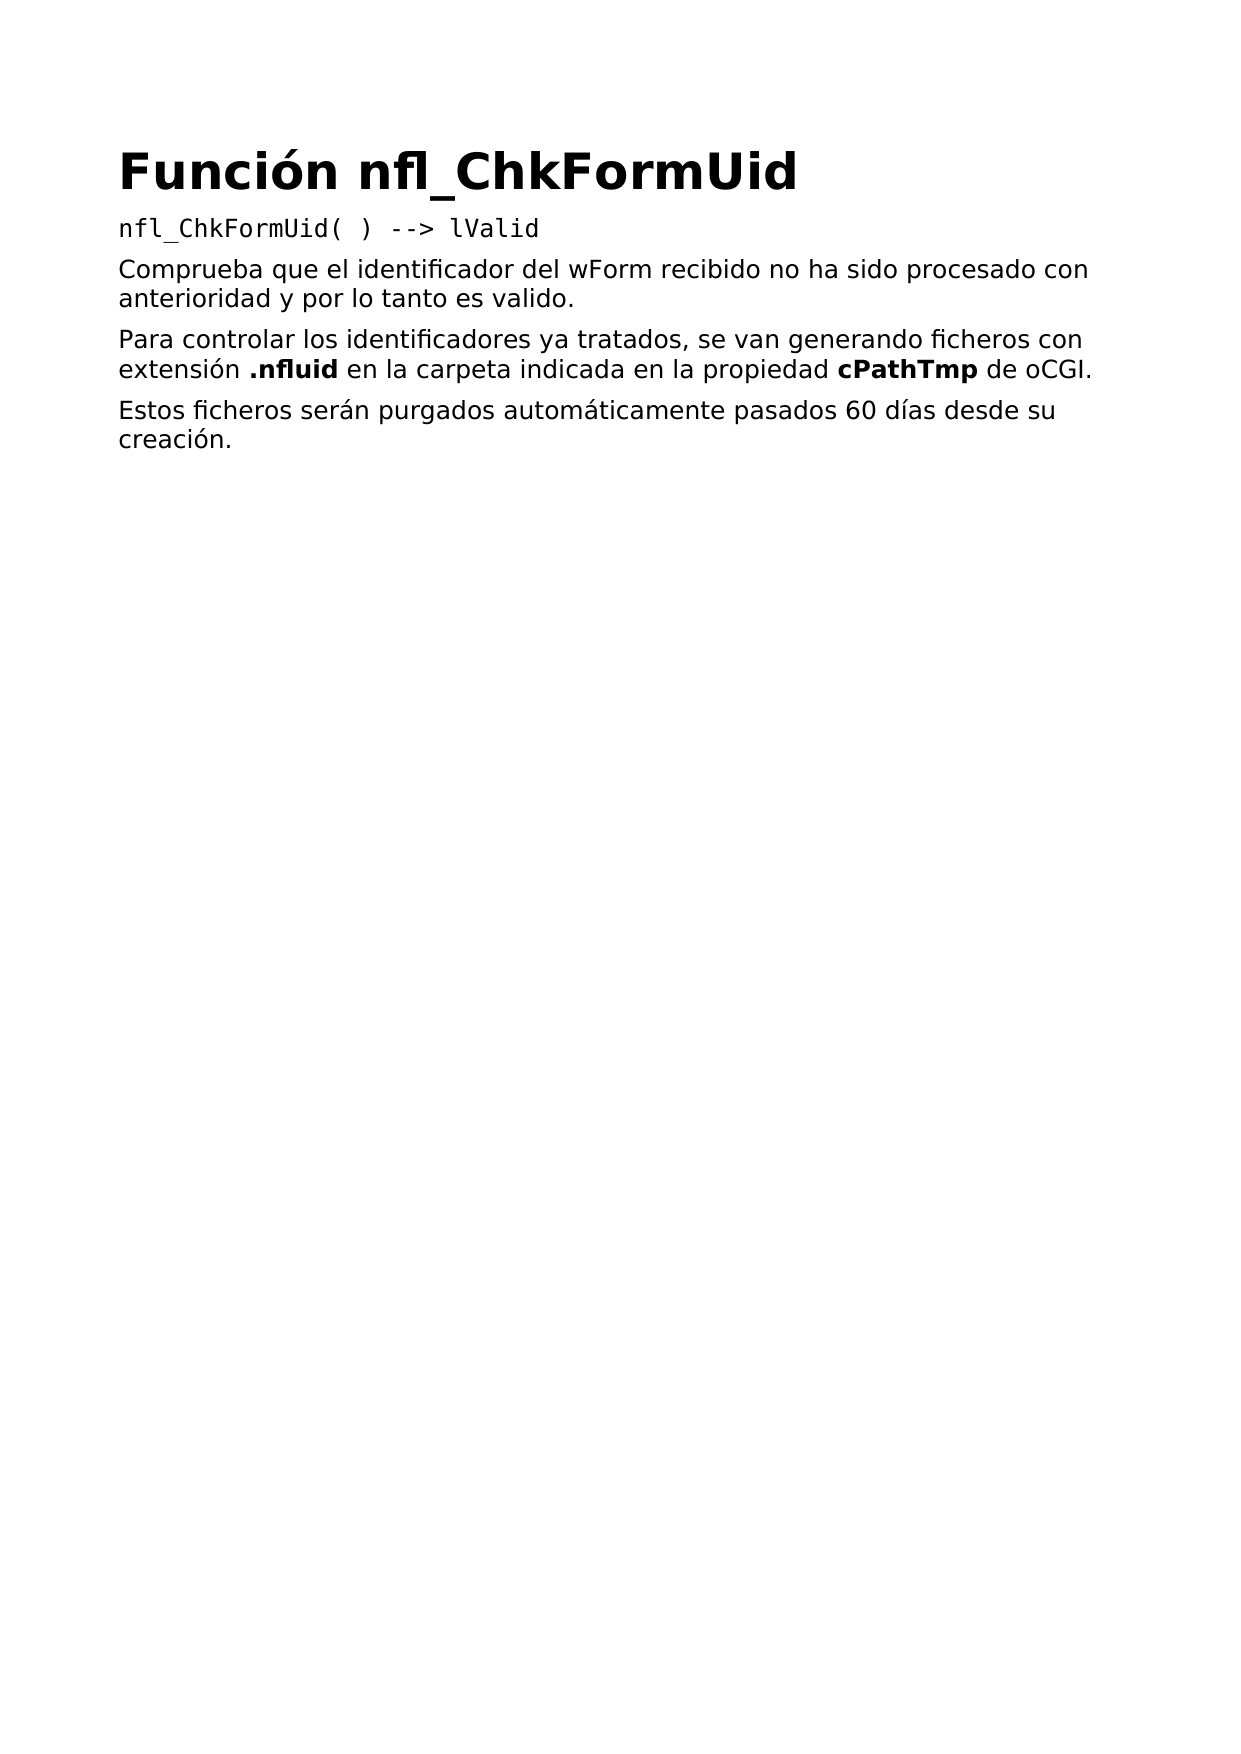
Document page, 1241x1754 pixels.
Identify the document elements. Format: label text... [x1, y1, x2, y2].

text Para controlar los identificadores ya tratados, se van generando ficheros con extensión .nfluid en la carpeta indicada en la propiedad cPathTmp de oCGI. [118, 326, 1122, 384]
text Comprueba que el identificador del wForm recibido no ha sido procesado con anterioridad y por lo tanto es valido. [118, 255, 1122, 313]
subtitle Función nfl_ChkFormUid [118, 143, 1122, 201]
text Estos ficheros serán purgados automáticamente pasados 60 días desde su creación. [118, 396, 1122, 455]
text nfl_ChkFormUid( ) --> lValid [118, 214, 1122, 243]
